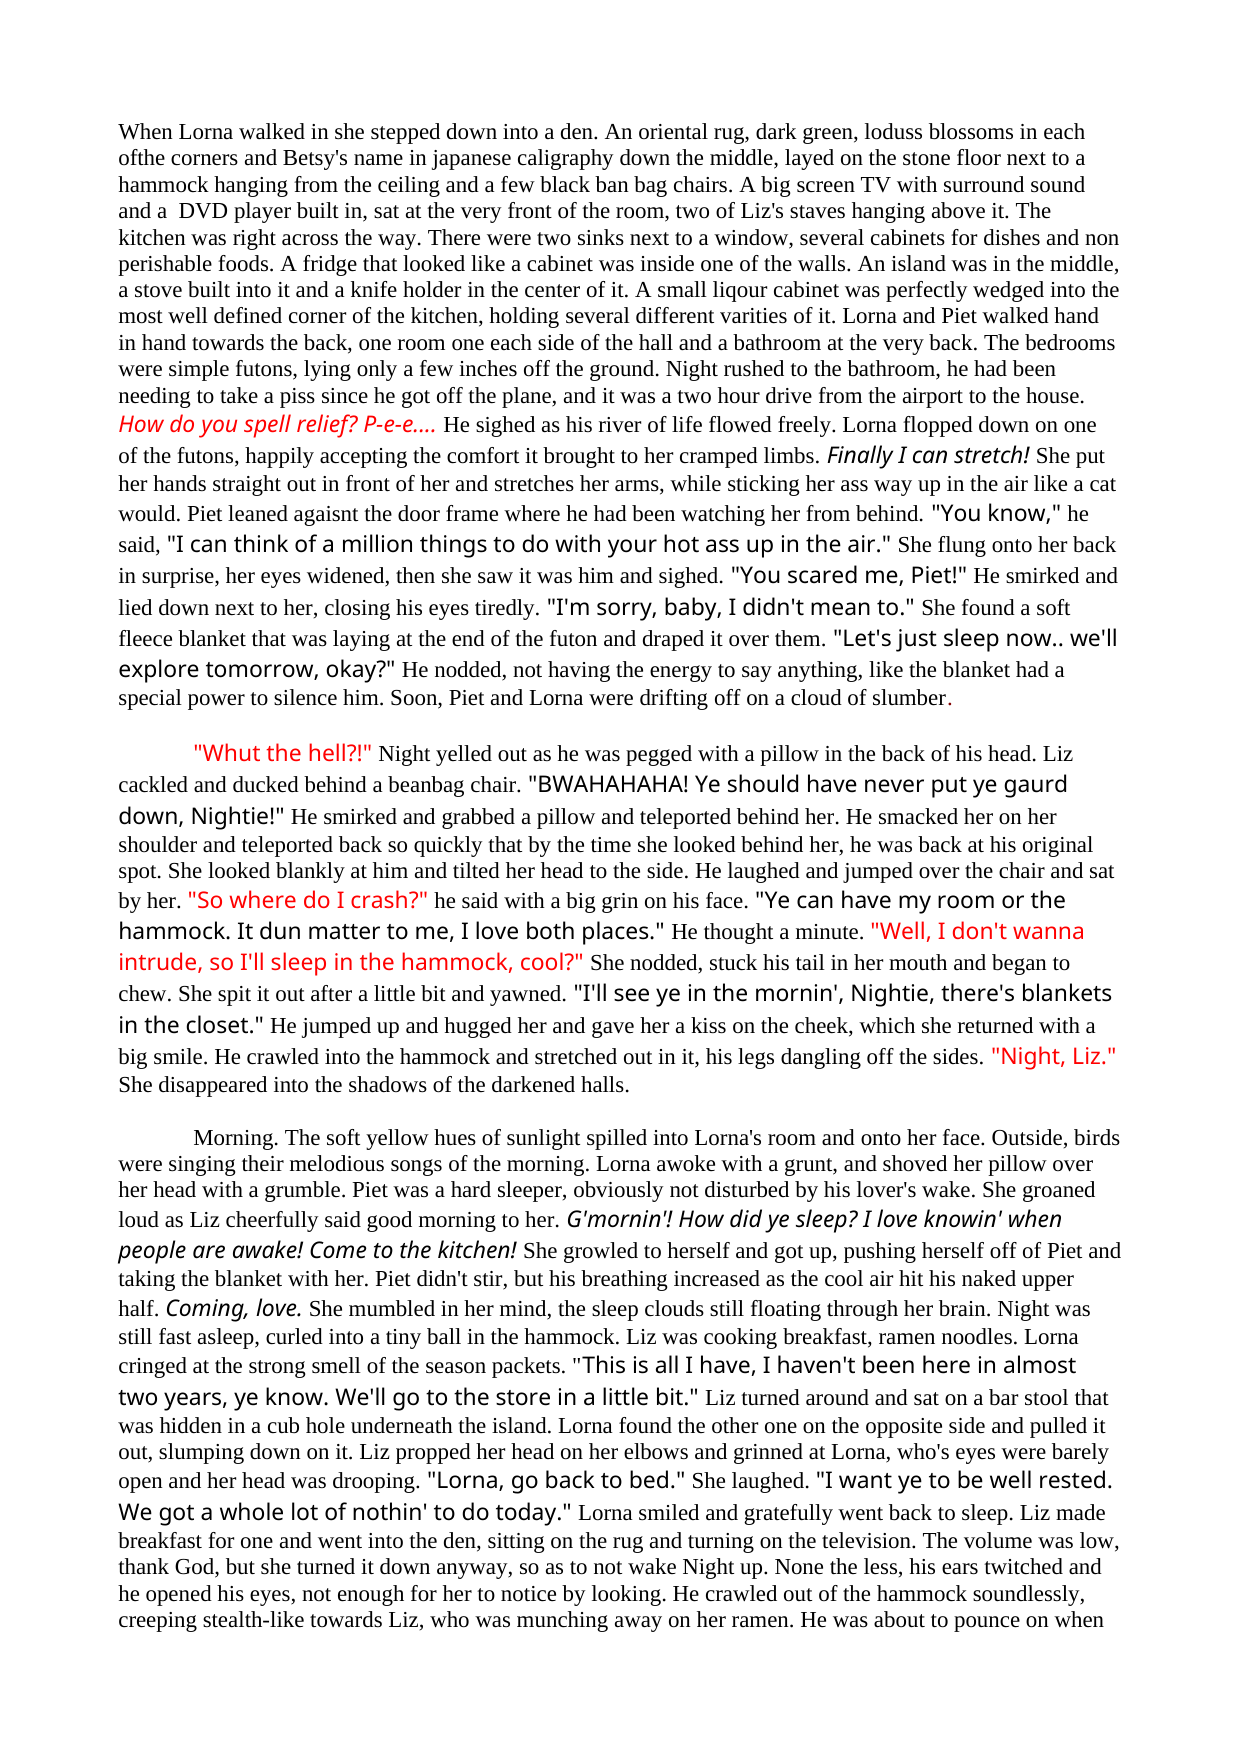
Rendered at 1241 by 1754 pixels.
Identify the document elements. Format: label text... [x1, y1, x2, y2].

text Morning. The soft yellow hues of sunlight spilled into Lorna's room and onto her face. Outside, birds were singing their melodious songs of the morning. Lorna awoke with a grunt, and shoved her pillow over her head with a grumble. Piet was a hard sleeper, obviously not disturbed by his lover's wake. She groaned loud as Liz cheerfully said good morning to her. G'mornin'! How did ye sleep? I love knowin' when people are awake! Come to the kitchen! She growled to herself and got up, pushing herself off of Piet and taking the blanket with her. Piet didn't stir, but his breathing increased as the cool air hit his naked upper half. Coming, love. She mumbled in her mind, the sleep clouds still floating through her brain. Night was still fast asleep, curled into a tiny ball in the hammock. Liz was cooking breakfast, ramen noodles. Lorna cringed at the strong smell of the season packets. "This is all I have, I haven't been here in almost two years, ye know. We'll go to the store in a little bit." Liz turned around and sat on a bar stool that was hidden in a cub hole underneath the island. Lorna found the other one on the opposite side and pulled it out, slumping down on it. Liz propped her head on her elbows and grinned at Lorna, who's eyes were barely open and her head was drooping. "Lorna, go back to bed." She laughed. "I want ye to be well rested. We got a whole lot of nothin' to do today." Lorna smiled and gratefully went back to sleep. Liz made breakfast for one and went into the den, sitting on the rug and turning on the television. The volume was low, thank God, but she turned it down anyway, so as to not wake Night up. None the less, his ears twitched and he opened his eyes, not enough for her to notice by looking. He crawled out of the hammock soundlessly, creeping stealth-like towards Liz, who was munching away on her ramen. He was about to pounce on when [118, 1124, 1122, 1632]
text "Whut the hell?!" Night yelled out as he was pegged with a pillow in the back of his head. Liz cackled and ducked behind a beanbag chair. "BWAHAHAHA! Ye should have never put ye gaurd down, Nightie!" He smirked and grabbed a pillow and teleported behind her. He smacked her on her shoulder and teleported back so quickly that by the time she looked behind her, he was back at his original spot. She looked blankly at him and tilted her head to the side. He laughed and jumped over the chair and sat by her. "So where do I crash?" he said with a big grin on his face. "Ye can have my room or the hammock. It dun matter to me, I love both places." He thought a minute. "Well, I don't wanna intrude, so I'll sleep in the hammock, cool?" She nodded, stuck his tail in her mouth and began to chew. She spit it out after a little bit and yawned. "I'll see ye in the mornin', Nightie, there's blankets in the closet." He jumped up and hugged her and gave her a kiss on the cheek, which she returned with a big smile. He crawled into the hammock and stretched out in it, his legs dangling off the sides. "Night, Liz." She disappeared into the shadows of the darkened halls. [118, 737, 1122, 1097]
text When Lorna walked in she stepped down into a den. An oriental rug, dark green, loduss blossoms in each ofthe corners and Betsy's name in japanese caligraphy down the middle, layed on the stone floor next to a hammock hanging from the ceiling and a few black ban bag chairs. A big screen TV with surround sound and a DVD player built in, sat at the very front of the room, two of Liz's staves hanging above it. The kitchen was right across the way. There were two sinks next to a window, several cabinets for dishes and non perishable foods. A fridge that looked like a cabinet was inside one of the walls. An island was in the middle, a stove built into it and a knife holder in the center of it. A small liqour cabinet was perfectly wedged into the most well defined corner of the kitchen, holding several different varities of it. Lorna and Piet walked hand in hand towards the back, one room one each side of the hall and a bathroom at the very back. The bedrooms were simple futons, lying only a few inches off the ground. Night rushed to the bathroom, he had been needing to take a piss since he got off the plane, and it was a two hour drive from the airport to the house. How do you spell relief? P-e-e.... He sighed as his river of life flowed freely. Lorna flopped down on one of the futons, happily accepting the comfort it brought to her cramped limbs. Finally I can stretch! She put her hands straight out in front of her and stretches her arms, while sticking her ass way up in the air like a cat would. Piet leaned agaisnt the door frame where he had been watching her from behind. "You know," he said, "I can think of a million things to do with your hot ass up in the air." She flung onto her back in surprise, her eyes widened, then she saw it was him and sighed. "You scared me, Piet!" He smirked and lied down next to her, closing his eyes tiredly. "I'm sorry, baby, I didn't mean to." She found a soft fleece blanket that was laying at the end of the futon and draped it over them. "Let's just sleep now.. we'll explore tomorrow, okay?" He nodded, not having the energy to say anything, like the blanket had a special power to silence him. Soon, Piet and Lorna were drifting off on a cloud of slumber. [118, 118, 1122, 711]
